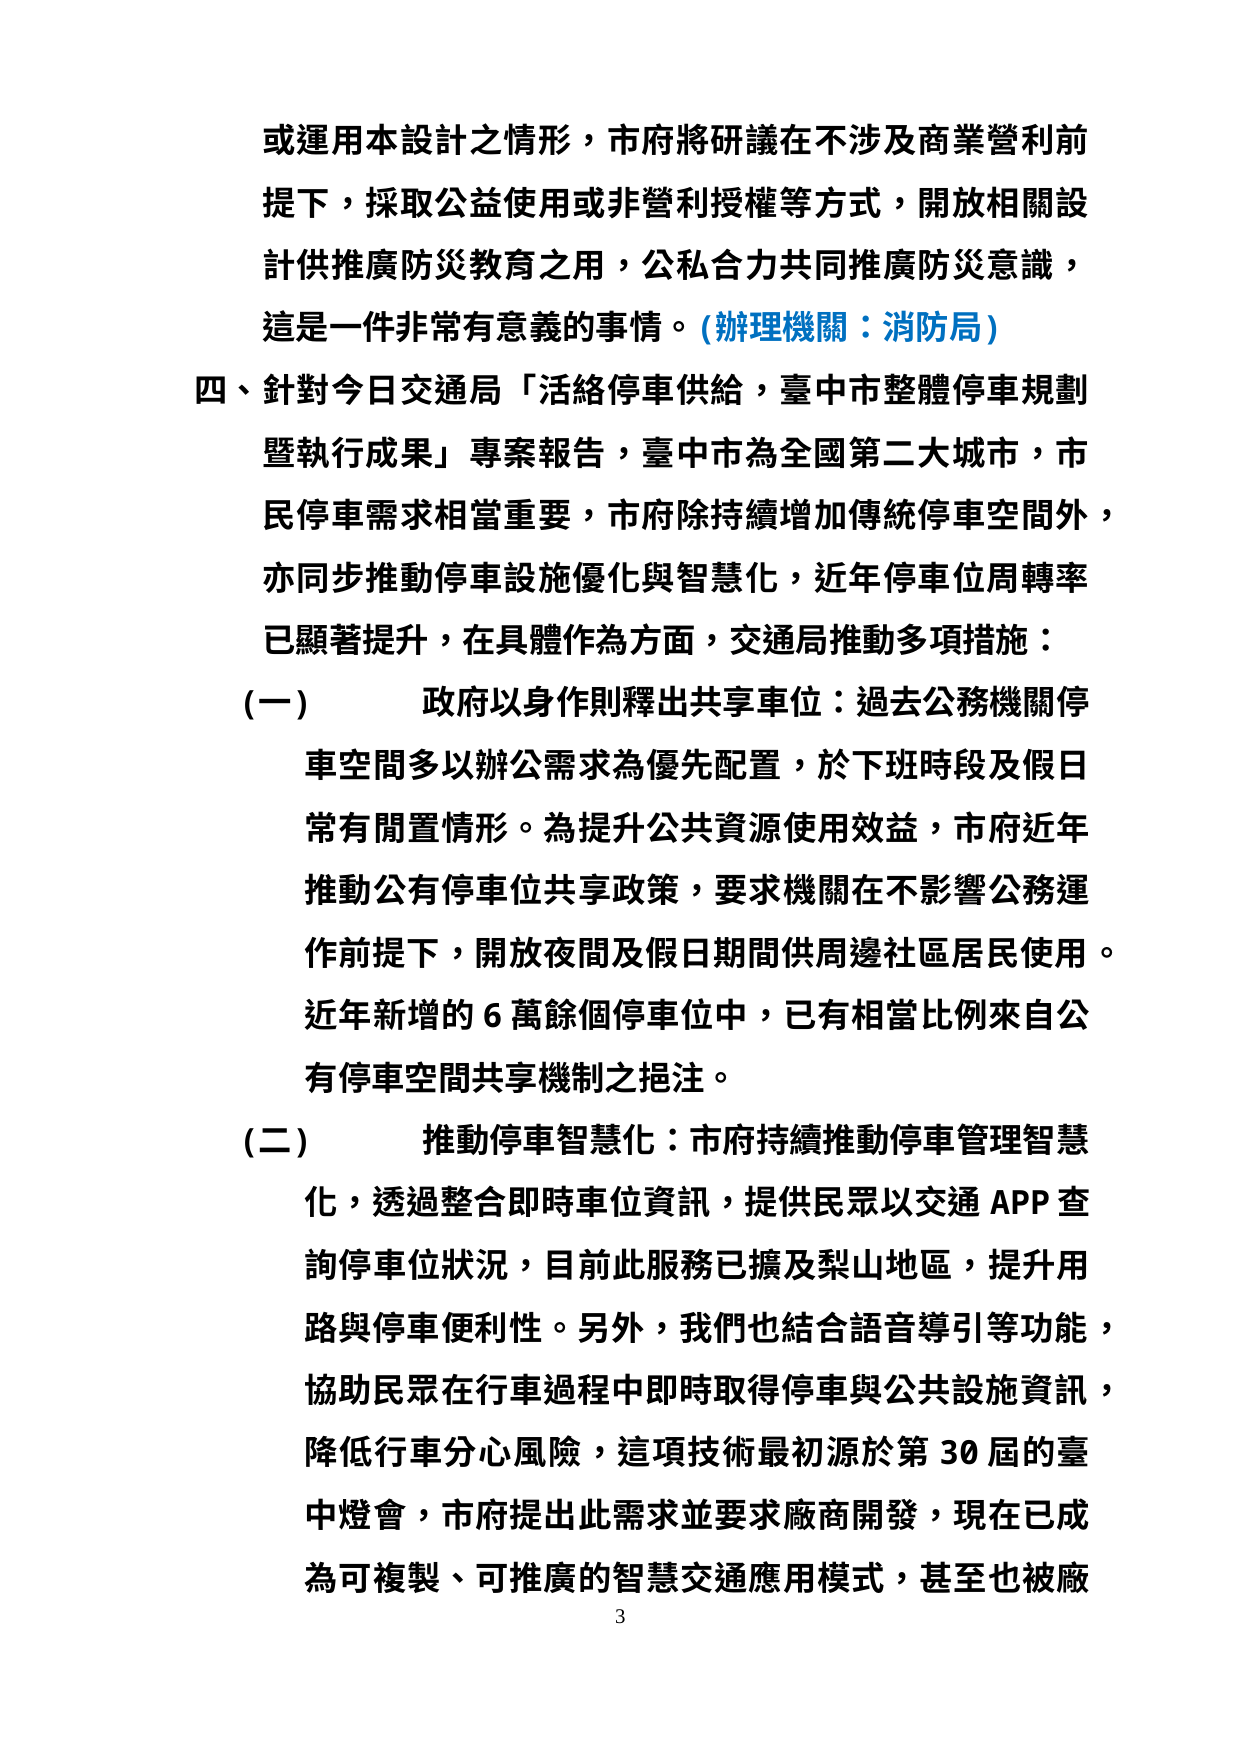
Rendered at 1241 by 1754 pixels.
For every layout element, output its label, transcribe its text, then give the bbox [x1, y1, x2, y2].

list 政府以身作則釋出共享車位：過去公務機關停車空間多以辦公需求為優先配置，於下班時段及假日常有閒置情形。為提升公共資源使用效益，市府近年推動公有停車位共享政策，要求機關在不影響公務運作前提下，開放夜間及假日期間供周邊社區居民使用。近年新增的6萬餘個停車位中，已有相當比例來自公有停車空間共享機制之挹注。 [239, 659, 1090, 1096]
list 針對今日交通局「活絡停車供給，臺中市整體停車規劃暨執行成果」專案報告，臺中市為全國第二大城市，市民停車需求相當重要，市府除持續增加傳統停車空間外，亦同步推動停車設施優化與智慧化，近年停車位周轉率已顯著提升，在具體作為方面，交通局推動多項措施： [194, 346, 1090, 659]
list 或運用本設計之情形，市府將研議在不涉及商業營利前提下，採取公益使用或非營利授權等方式，開放相關設計供推廣防災教育之用，公私合力共同推廣防災意識，這是一件非常有意義的事情。(辦理機關：消防局) [194, 96, 1090, 346]
list 推動停車智慧化：市府持續推動停車管理智慧化，透過整合即時車位資訊，提供民眾以交通APP查詢停車位狀況，目前此服務已擴及梨山地區，提升用路與停車便利性。另外，我們也結合語音導引等功能，協助民眾在行車過程中即時取得停車與公共設施資訊，降低行車分心風險，這項技術最初源於第30屆的臺中燈會，市府提出此需求並要求廠商開發，現在已成為可複製、可推廣的智慧交通應用模式，甚至也被廠商應用到其他城市使用。 [239, 1096, 1090, 1596]
